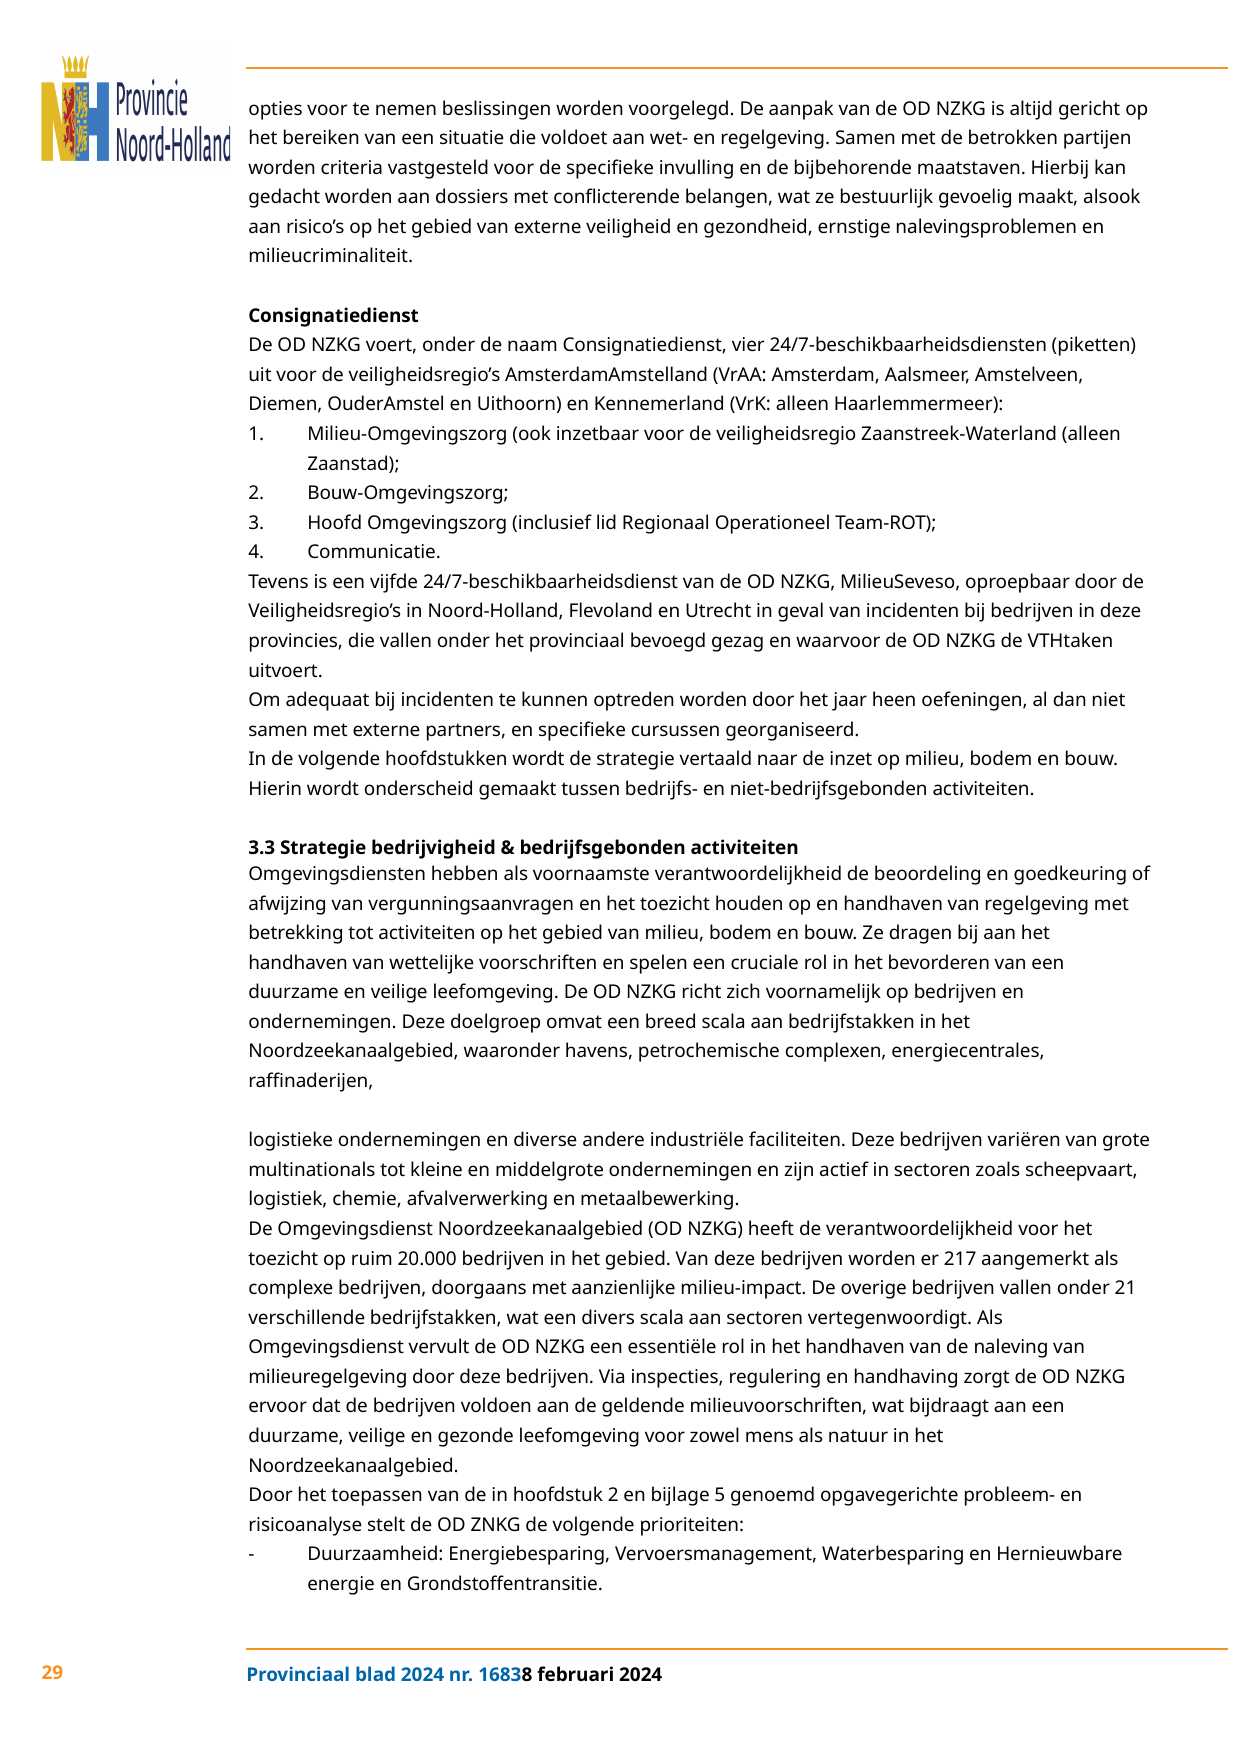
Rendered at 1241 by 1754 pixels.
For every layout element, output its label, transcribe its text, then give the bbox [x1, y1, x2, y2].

text Consignatiedienst [248, 302, 1152, 328]
text In de volgende hoofdstukken wordt de strategie vertaald naar de inzet op milieu, bodem en bouw. Hierin wordt onderscheid gemaakt tussen bedrijfs- en niet-bedrijfsgebonden activiteiten. [248, 746, 1152, 801]
text 3.3 Strategie bedrijvigheid & bedrijfsgebonden activiteiten [248, 834, 1152, 860]
text Tevens is een vijfde 24/7-beschikbaarheidsdienst van de OD NZKG, MilieuSeveso, oproepbaar door de Veiligheidsregio’s in Noord-Holland, Flevoland en Utrecht in geval van incidenten bij bedrijven in deze provincies, die vallen onder het provinciaal bevoegd gezag en waarvoor de OD NZKG de VTHtaken uitvoert. [248, 568, 1152, 683]
list Duurzaamheid: Energiebesparing, Vervoersmanagement, Waterbesparing en Hernieuwbare energie en Grondstoffentransitie. [248, 1541, 1152, 1596]
text Omgevingsdiensten hebben als voornaamste verantwoordelijkheid de beoordeling en goedkeuring of afwijzing van vergunningsaanvragen en het toezicht houden op en handhaven van regelgeving met betrekking tot activiteiten op het gebied van milieu, bodem en bouw. Ze dragen bij aan het handhaven van wettelijke voorschriften en spelen een cruciale rol in het bevorderen van een duurzame en veilige leefomgeving. De OD NZKG richt zich voornamelijk op bedrijven en ondernemingen. Deze doelgroep omvat een breed scala aan bedrijfstakken in het Noordzeekanaalgebied, waaronder havens, petrochemische complexen, energiecentrales, raffinaderijen, [248, 860, 1152, 1093]
picture [41, 47, 231, 172]
list Communicatie. [248, 538, 1152, 564]
text De Omgevingsdienst Noordzeekanaalgebied (OD NZKG) heeft de verantwoordelijkheid voor het toezicht op ruim 20.000 bedrijven in het gebied. Van deze bedrijven worden er 217 aangemerkt als complexe bedrijven, doorgaans met aanzienlijke milieu-impact. De overige bedrijven vallen onder 21 verschillende bedrijfstakken, wat een divers scala aan sectoren vertegenwoordigt. Als Omgevingsdienst vervult de OD NZKG een essentiële rol in het handhaven van de naleving van milieuregelgeving door deze bedrijven. Via inspecties, regulering en handhaving zorgt de OD NZKG ervoor dat de bedrijven voldoen aan de geldende milieuvoorschriften, wat bijdraagt aan een duurzame, veilige en gezonde leefomgeving voor zowel mens als natuur in het Noordzeekanaalgebied. [248, 1215, 1152, 1477]
list Hoofd Omgevingszorg (inclusief lid Regionaal Operationeel Team-ROT); [248, 509, 1152, 535]
text Om adequaat bij incidenten te kunnen optreden worden door het jaar heen oefeningen, al dan niet samen met externe partners, en specifieke cursussen georganiseerd. [248, 686, 1152, 742]
text opties voor te nemen beslissingen worden voorgelegd. De aanpak van de OD NZKG is altijd gericht op het bereiken van een situatie die voldoet aan wet- en regelgeving. Samen met de betrokken partijen worden criteria vastgesteld voor de specifieke invulling en de bijbehorende maatstaven. Hierbij kan gedacht worden aan dossiers met conflicterende belangen, wat ze bestuurlijk gevoelig maakt, alsook aan risico’s op het gebied van externe veiligheid en gezondheid, ernstige nalevingsproblemen en milieucriminaliteit. [248, 95, 1152, 268]
text De OD NZKG voert, onder de naam Consignatiedienst, vier 24/7-beschikbaarheidsdiensten (piketten) uit voor de veiligheidsregio’s AmsterdamAmstelland (VrAA: Amsterdam, Aalsmeer, Amstelveen, Diemen, OuderAmstel en Uithoorn) en Kennemerland (VrK: alleen Haarlemmermeer): [248, 331, 1152, 416]
text Door het toepassen van de in hoofdstuk 2 en bijlage 5 genoemd opgavegerichte probleem- en risicoanalyse stelt de OD ZNKG de volgende prioriteiten: [248, 1481, 1152, 1537]
list Milieu-Omgevingszorg (ook inzetbaar voor de veiligheidsregio Zaanstreek-Waterland (alleen Zaanstad); [248, 420, 1152, 476]
list Bouw-Omgevingszorg; [248, 479, 1152, 505]
text logistieke ondernemingen en diverse andere industriële faciliteiten. Deze bedrijven variëren van grote multinationals tot kleine en middelgrote ondernemingen en zijn actief in sectoren zoals scheepvaart, logistiek, chemie, afvalverwerking en metaalbewerking. [248, 1126, 1152, 1211]
